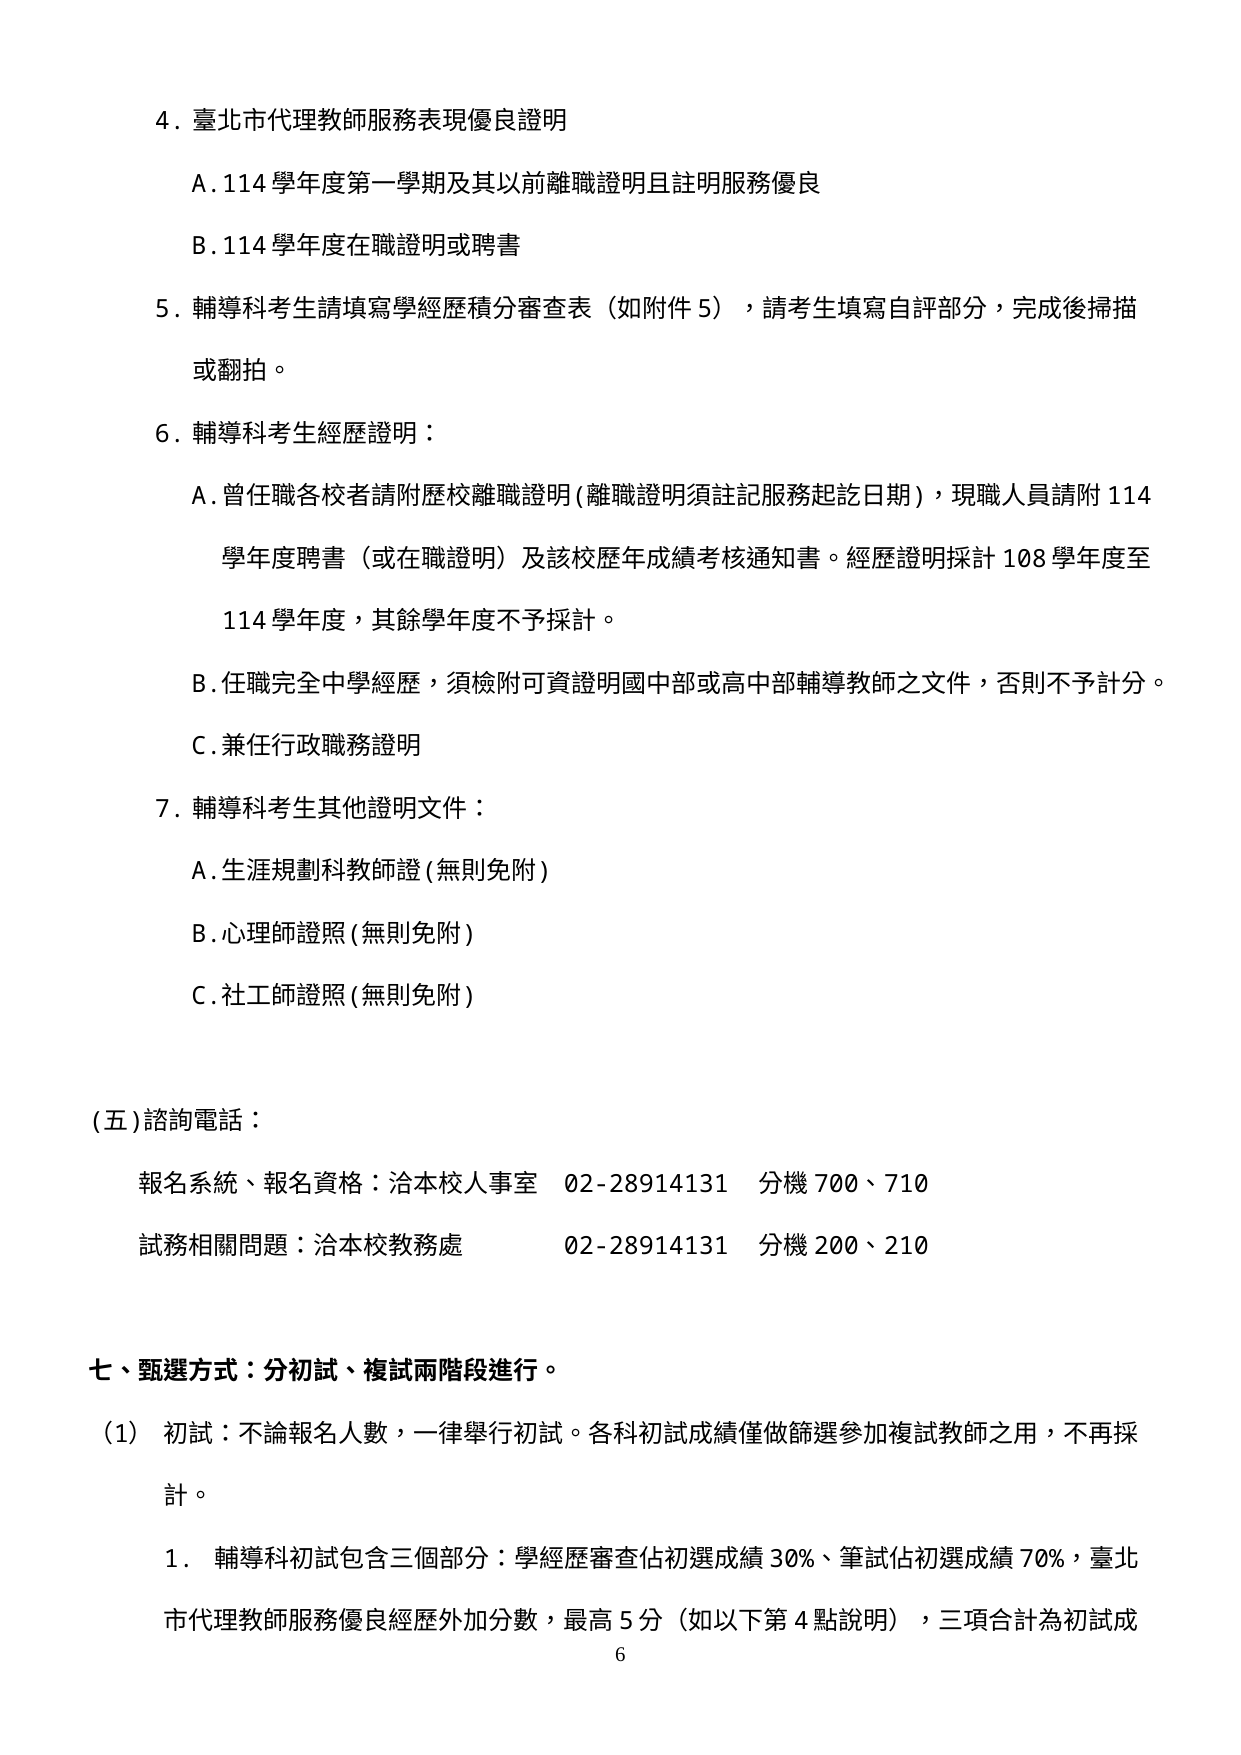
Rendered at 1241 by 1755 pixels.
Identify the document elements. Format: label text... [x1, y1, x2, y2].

text 報名系統、報名資格：洽本校人事室 02-28914131 分機700、710 [89, 1139, 1152, 1202]
list 初試：不論報名人數，一律舉行初試。各科初試成績僅做篩選參加複試教師之用，不再採計。 [89, 1389, 1152, 1514]
list 114學年度在職證明或聘書 [191, 202, 1152, 264]
list 輔導科考生其他證明文件： [154, 764, 1152, 827]
text (五)諮詢電話： [89, 1077, 1152, 1139]
list 生涯規劃科教師證(無則免附) [191, 827, 1152, 889]
list 臺北市代理教師服務表現優良證明 [154, 77, 1152, 139]
list 社工師證照(無則免附) [191, 952, 1152, 1014]
list 114學年度第一學期及其以前離職證明且註明服務優良 [191, 139, 1152, 202]
list 心理師證照(無則免附) [191, 889, 1152, 952]
list 曾任職各校者請附歷校離職證明(離職證明須註記服務起訖日期)，現職人員請附114學年度聘書（或在職證明）及該校歷年成績考核通知書。經歷證明採計108學年度至114學年度，其餘學年度不予採計。 [191, 452, 1152, 639]
text 試務相關問題：洽本校教務處 02-28914131 分機200、210 [89, 1202, 1152, 1264]
list 輔導科考生經歷證明： [154, 389, 1152, 452]
text 七、甄選方式：分初試、複試兩階段進行。 [89, 1327, 1152, 1389]
list 兼任行政職務證明 [191, 702, 1152, 764]
list 輔導科初試包含三個部分：學經歷審查佔初選成績30%、筆試佔初選成績70%，臺北市代理教師服務優良經歷外加分數，最高5分（如以下第4點說明），三項合計為初試成績。 [164, 1514, 1152, 1639]
list 輔導科考生請填寫學經歷積分審查表（如附件5），請考生填寫自評部分，完成後掃描或翻拍。 [154, 264, 1152, 389]
list 任職完全中學經歷，須檢附可資證明國中部或高中部輔導教師之文件，否則不予計分。 [191, 639, 1152, 702]
